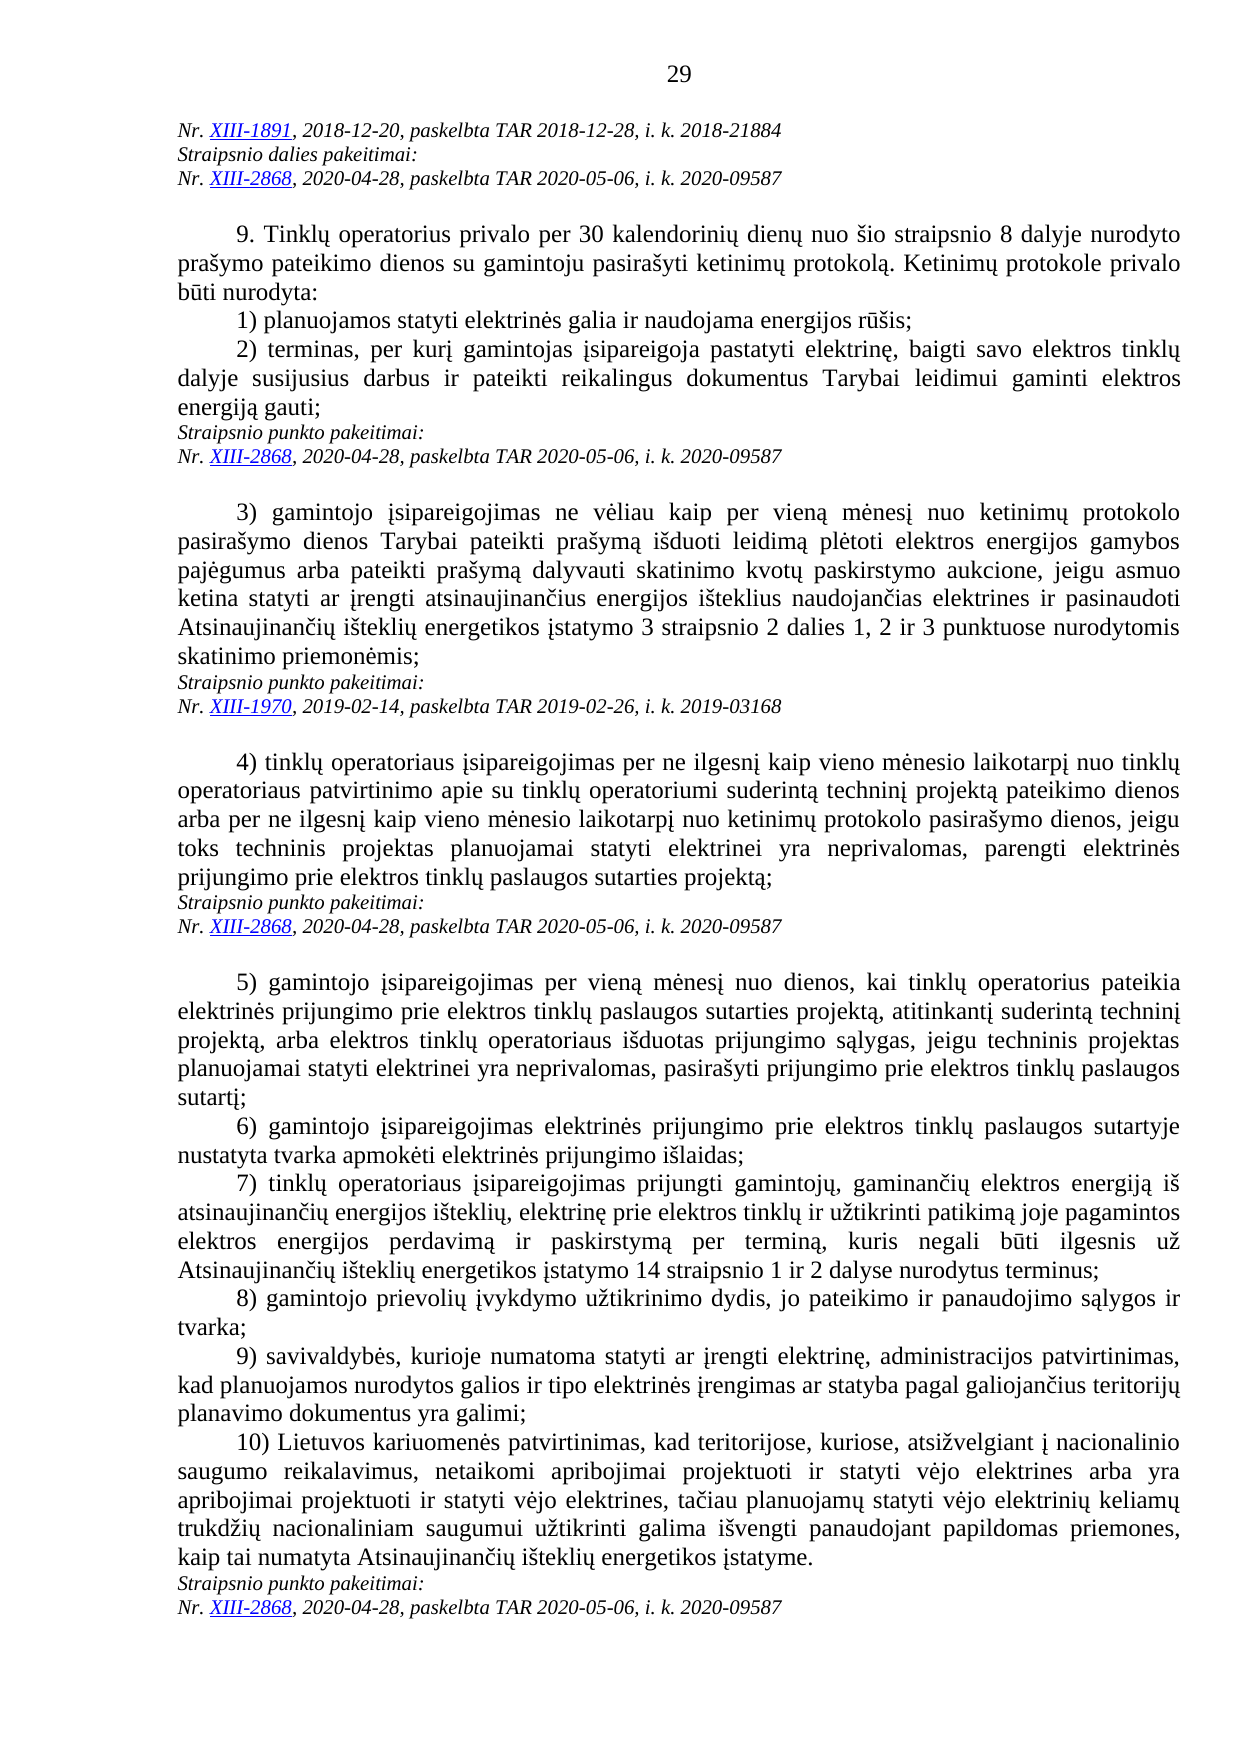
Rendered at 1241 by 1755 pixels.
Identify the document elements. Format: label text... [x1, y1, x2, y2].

text Nr. XIII-1970, 2019-02-14, paskelbta TAR 2019-02-26, i. k. 2019-03168 [177, 694, 1181, 718]
text 10) Lietuvos kariuomenės patvirtinimas, kad teritorijose, kuriose, atsižvelgiant į nacionalinio saugumo reikalavimus, netaikomi apribojimai projektuoti ir statyti vėjo elektrines arba yra apribojimai projektuoti ir statyti vėjo elektrines, tačiau planuojamų statyti vėjo elektrinių keliamų trukdžių nacionaliniam saugumui užtikrinti galima išvengti panaudojant papildomas priemones, kaip tai numatyta Atsinaujinančių išteklių energetikos įstatyme. [177, 1427, 1181, 1571]
text Straipsnio punkto pakeitimai: [177, 890, 1181, 914]
text Straipsnio punkto pakeitimai: [177, 1571, 1181, 1595]
text Nr. XIII-2868, 2020-04-28, paskelbta TAR 2020-05-06, i. k. 2020-09587 [177, 1595, 1181, 1619]
text Nr. XIII-2868, 2020-04-28, paskelbta TAR 2020-05-06, i. k. 2020-09587 [177, 914, 1181, 938]
text 9) savivaldybės, kurioje numatoma statyti ar įrengti elektrinę, administracijos patvirtinimas, kad planuojamos nurodytos galios ir tipo elektrinės įrengimas ar statyba pagal galiojančius teritorijų planavimo dokumentus yra galimi; [177, 1341, 1181, 1427]
text 2) terminas, per kurį gamintojas įsipareigoja pastatyti elektrinę, baigti savo elektros tinklų dalyje susijusius darbus ir pateikti reikalingus dokumentus Tarybai leidimui gaminti elektros energiją gauti; [177, 334, 1181, 420]
text 6) gamintojo įsipareigojimas elektrinės prijungimo prie elektros tinklų paslaugos sutartyje nustatyta tvarka apmokėti elektrinės prijungimo išlaidas; [177, 1111, 1181, 1168]
text Nr. XIII-2868, 2020-04-28, paskelbta TAR 2020-05-06, i. k. 2020-09587 [177, 444, 1181, 468]
text 5) gamintojo įsipareigojimas per vieną mėnesį nuo dienos, kai tinklų operatorius pateikia elektrinės prijungimo prie elektros tinklų paslaugos sutarties projektą, atitinkantį suderintą techninį projektą, arba elektros tinklų operatoriaus išduotas prijungimo sąlygas, jeigu techninis projektas planuojamai statyti elektrinei yra neprivalomas, pasirašyti prijungimo prie elektros tinklų paslaugos sutartį; [177, 967, 1181, 1111]
text 3) gamintojo įsipareigojimas ne vėliau kaip per vieną mėnesį nuo ketinimų protokolo pasirašymo dienos Tarybai pateikti prašymą išduoti leidimą plėtoti elektros energijos gamybos pajėgumus arba pateikti prašymą dalyvauti skatinimo kvotų paskirstymo aukcione, jeigu asmuo ketina statyti ar įrengti atsinaujinančius energijos išteklius naudojančias elektrines ir pasinaudoti Atsinaujinančių išteklių energetikos įstatymo 3 straipsnio 2 dalies 1, 2 ir 3 punktuose nurodytomis skatinimo priemonėmis; [177, 497, 1181, 670]
text 8) gamintojo prievolių įvykdymo užtikrinimo dydis, jo pateikimo ir panaudojimo sąlygos ir tvarka; [177, 1283, 1181, 1341]
text Straipsnio punkto pakeitimai: [177, 670, 1181, 694]
text 7) tinklų operatoriaus įsipareigojimas prijungti gamintojų, gaminančių elektros energiją iš atsinaujinančių energijos išteklių, elektrinę prie elektros tinklų ir užtikrinti patikimą joje pagamintos elektros energijos perdavimą ir paskirstymą per terminą, kuris negali būti ilgesnis už Atsinaujinančių išteklių energetikos įstatymo 14 straipsnio 1 ir 2 dalyse nurodytus terminus; [177, 1168, 1181, 1283]
text Straipsnio punkto pakeitimai: [177, 420, 1181, 444]
text Straipsnio dalies pakeitimai: [177, 142, 1181, 166]
text 4) tinklų operatoriaus įsipareigojimas per ne ilgesnį kaip vieno mėnesio laikotarpį nuo tinklų operatoriaus patvirtinimo apie su tinklų operatoriumi suderintą techninį projektą pateikimo dienos arba per ne ilgesnį kaip vieno mėnesio laikotarpį nuo ketinimų protokolo pasirašymo dienos, jeigu toks techninis projektas planuojamai statyti elektrinei yra neprivalomas, parengti elektrinės prijungimo prie elektros tinklų paslaugos sutarties projektą; [177, 747, 1181, 890]
text 9. Tinklų operatorius privalo per 30 kalendorinių dienų nuo šio straipsnio 8 dalyje nurodyto prašymo pateikimo dienos su gamintoju pasirašyti ketinimų protokolą. Ketinimų protokole privalo būti nurodyta: [177, 219, 1181, 305]
text Nr. XIII-2868, 2020-04-28, paskelbta TAR 2020-05-06, i. k. 2020-09587 [177, 166, 1181, 190]
text Nr. XIII-1891, 2018-12-20, paskelbta TAR 2018-12-28, i. k. 2018-21884 [177, 118, 1181, 142]
text 1) planuojamos statyti elektrinės galia ir naudojama energijos rūšis; [177, 305, 1181, 334]
